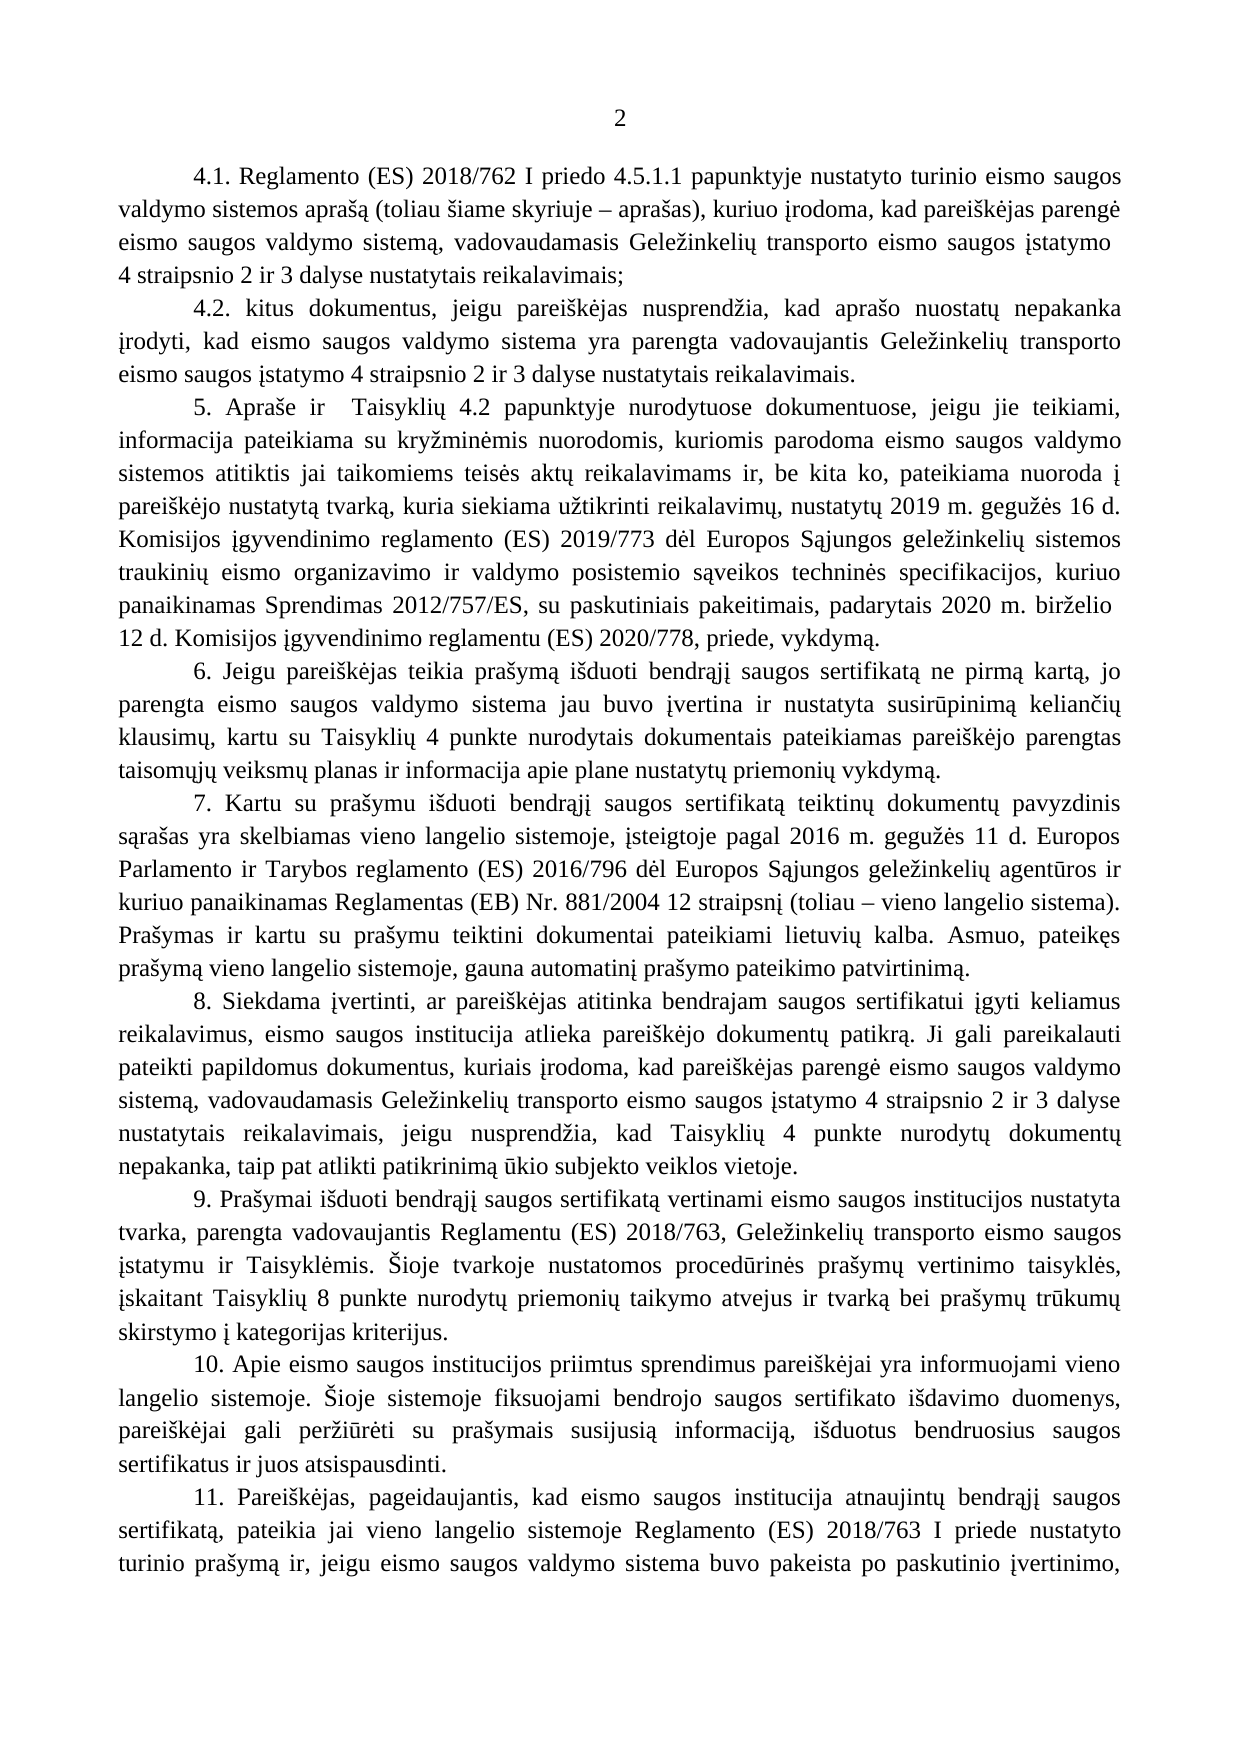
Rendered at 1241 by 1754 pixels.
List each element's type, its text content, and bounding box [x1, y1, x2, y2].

text 10. Apie eismo saugos institucijos priimtus sprendimus pareiškėjai yra informuojami vieno langelio sistemoje. Šioje sistemoje fiksuojami bendrojo saugos sertifikato išdavimo duomenys, pareiškėjai gali peržiūrėti su prašymais susijusią informaciją, išduotus bendruosius saugos sertifikatus ir juos atsispausdinti. [118, 1349, 1122, 1477]
text 8. Siekdama įvertinti, ar pareiškėjas atitinka bendrajam saugos sertifikatui įgyti keliamus reikalavimus, eismo saugos institucija atlieka pareiškėjo dokumentų patikrą. Ji gali pareikalauti pateikti papildomus dokumentus, kuriais įrodoma, kad pareiškėjas parengė eismo saugos valdymo sistemą, vadovaudamasis Geležinkelių transporto eismo saugos įstatymo 4 straipsnio 2 ir 3 dalyse nustatytais reikalavimais, jeigu nusprendžia, kad Taisyklių 4 punkte nurodytų dokumentų nepakanka, taip pat atlikti patikrinimą ūkio subjekto veiklos vietoje. [118, 986, 1122, 1180]
text 11. Pareiškėjas, pageidaujantis, kad eismo saugos institucija atnaujintų bendrąjį saugos sertifikatą, pateikia jai vieno langelio sistemoje Reglamento (ES) 2018/763 I priede nustatyto turinio prašymą ir, jeigu eismo saugos valdymo sistema buvo pakeista po paskutinio įvertinimo, [118, 1482, 1122, 1576]
text 6. Jeigu pareiškėjas teikia prašymą išduoti bendrąjį saugos sertifikatą ne pirmą kartą, jo parengta eismo saugos valdymo sistema jau buvo įvertina ir nustatyta susirūpinimą keliančių klausimų, kartu su Taisyklių 4 punkte nurodytais dokumentais pateikiamas pareiškėjo parengtas taisomųjų veiksmų planas ir informacija apie plane nustatytų priemonių vykdymą. [118, 656, 1122, 784]
text 7. Kartu su prašymu išduoti bendrąjį saugos sertifikatą teiktinų dokumentų pavyzdinis sąrašas yra skelbiamas vieno langelio sistemoje, įsteigtoje pagal 2016 m. gegužės 11 d. Europos Parlamento ir Tarybos reglamento (ES) 2016/796 dėl Europos Sąjungos geležinkelių agentūros ir kuriuo panaikinamas Reglamentas (EB) Nr. 881/2004 12 straipsnį (toliau – vieno langelio sistema). Prašymas ir kartu su prašymu teiktini dokumentai pateikiami lietuvių kalba. Asmuo, pateikęs prašymą vieno langelio sistemoje, gauna automatinį prašymo pateikimo patvirtinimą. [118, 788, 1122, 982]
text 4.2. kitus dokumentus, jeigu pareiškėjas nusprendžia, kad aprašo nuostatų nepakanka įrodyti, kad eismo saugos valdymo sistema yra parengta vadovaujantis Geležinkelių transporto eismo saugos įstatymo 4 straipsnio 2 ir 3 dalyse nustatytais reikalavimais. [118, 293, 1122, 388]
text 9. Prašymai išduoti bendrąjį saugos sertifikatą vertinami eismo saugos institucijos nustatyta tvarka, parengta vadovaujantis Reglamentu (ES) 2018/763, Geležinkelių transporto eismo saugos įstatymu ir Taisyklėmis. Šioje tvarkoje nustatomos procedūrinės prašymų vertinimo taisyklės, įskaitant Taisyklių 8 punkte nurodytų priemonių taikymo atvejus ir tvarką bei prašymų trūkumų skirstymo į kategorijas kriterijus. [118, 1184, 1122, 1345]
text 4.1. Reglamento (ES) 2018/762 I priedo 4.5.1.1 papunktyje nustatyto turinio eismo saugos valdymo sistemos aprašą (toliau šiame skyriuje – aprašas), kuriuo įrodoma, kad pareiškėjas parengė eismo saugos valdymo sistemą, vadovaudamasis Geležinkelių transporto eismo saugos įstatymo 4 straipsnio 2 ir 3 dalyse nustatytais reikalavimais; [118, 161, 1122, 289]
text 5. Apraše ir Taisyklių 4.2 papunktyje nurodytuose dokumentuose, jeigu jie teikiami, informacija pateikiama su kryžminėmis nuorodomis, kuriomis parodoma eismo saugos valdymo sistemos atitiktis jai taikomiems teisės aktų reikalavimams ir, be kita ko, pateikiama nuoroda į pareiškėjo nustatytą tvarką, kuria siekiama užtikrinti reikalavimų, nustatytų 2019 m. gegužės 16 d. Komisijos įgyvendinimo reglamento (ES) 2019/773 dėl Europos Sąjungos geležinkelių sistemos traukinių eismo organizavimo ir valdymo posistemio sąveikos techninės specifikacijos, kuriuo panaikinamas Sprendimas 2012/757/ES, su paskutiniais pakeitimais, padarytais 2020 m. birželio 12 d. Komisijos įgyvendinimo reglamentu (ES) 2020/778, priede, vykdymą. [118, 392, 1122, 652]
